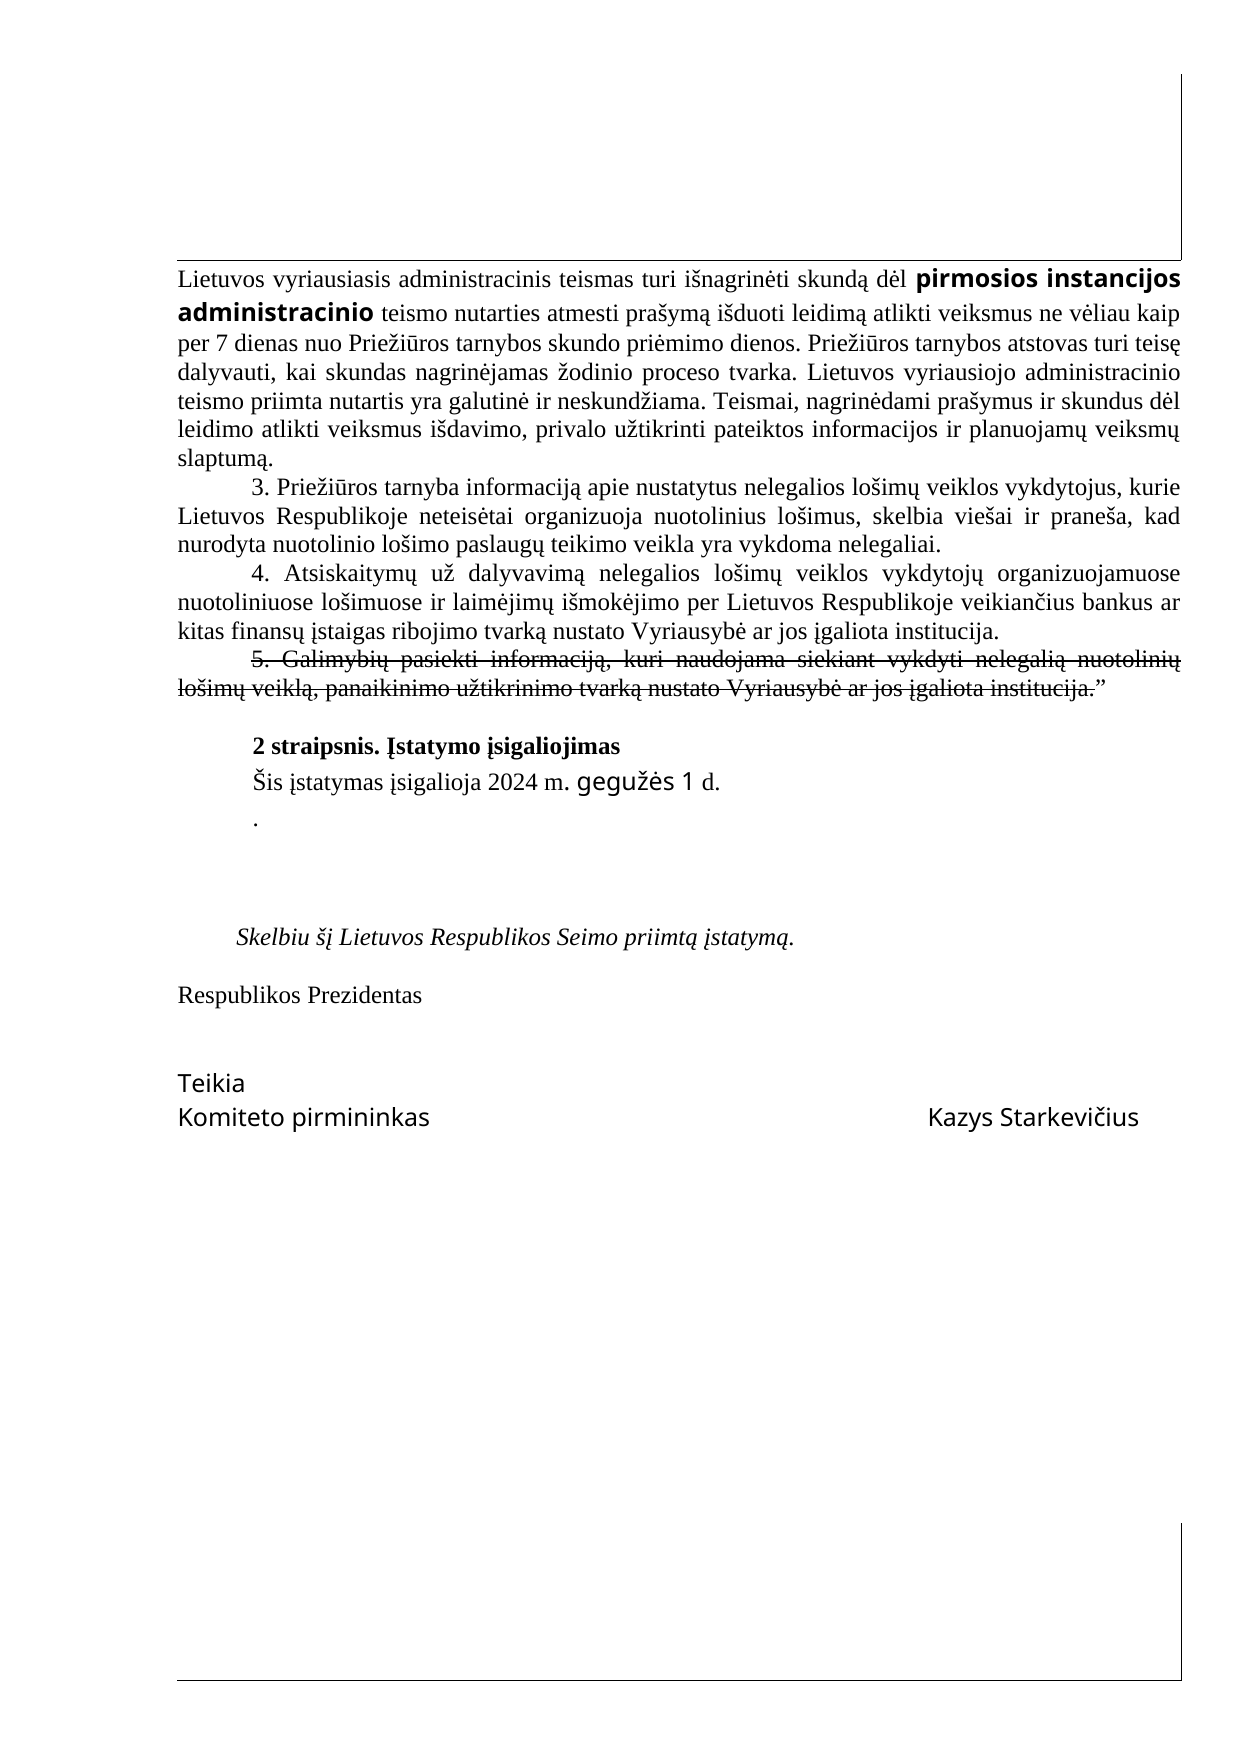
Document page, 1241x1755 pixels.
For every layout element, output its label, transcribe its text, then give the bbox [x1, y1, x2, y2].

text 3. Priežiūros tarnyba informaciją apie nustatytus nelegalios lošimų veiklos vykdytojus, kurie Lietuvos Respublikoje neteisėtai organizuoja nuotolinius lošimus, skelbia viešai ir praneša, kad nurodyta nuotolinio lošimo paslaugų teikimo veikla yra vykdoma nelegaliai. [177, 472, 1181, 558]
text 2 straipsnis. Įstatymo įsigaliojimas [177, 731, 1181, 759]
text Lietuvos vyriausiasis administracinis teismas turi išnagrinėti skundą dėl pirmosios instancijos administracinio teismo nutarties atmesti prašymą išduoti leidimą atlikti veiksmus ne vėliau kaip per 7 dienas nuo Priežiūros tarnybos skundo priėmimo dienos. Priežiūros tarnybos atstovas turi teisę dalyvauti, kai skundas nagrinėjamas žodinio proceso tvarka. Lietuvos vyriausiojo administracinio teismo priimta nutartis yra galutinė ir neskundžiama. Teismai, nagrinėdami prašymus ir skundus dėl leidimo atlikti veiksmus išdavimo, privalo užtikrinti pateiktos informacijos ir planuojamų veiksmų slaptumą. [177, 260, 1181, 472]
text 4. Atsiskaitymų už dalyvavimą nelegalios lošimų veiklos vykdytojų organizuojamuose nuotoliniuose lošimuose ir laimėjimų išmokėjimo per Lietuvos Respublikoje veikiančius bankus ar kitas finansų įstaigas ribojimo tvarką nustato Vyriausybė ar jos įgaliota institucija. [177, 558, 1181, 644]
text Skelbiu šį Lietuvos Respublikos Seimo priimtą įstatymą. [177, 922, 1181, 951]
text Respublikos Prezidentas [177, 980, 1181, 1008]
text Teikia [177, 1066, 1181, 1100]
text Komiteto pirmininkas Kazys Starkevičius [177, 1100, 1181, 1134]
text Šis įstatymas įsigalioja 2024 m. gegužės 1 d. [177, 764, 1181, 798]
text 5. Galimybių pasiekti informaciją, kuri naudojama siekiant vykdyti nelegalią nuotolinių lošimų veiklą, panaikinimo užtikrinimo tvarką nustato Vyriausybė ar jos įgaliota institucija.” [177, 644, 1181, 702]
text . [177, 803, 1181, 832]
